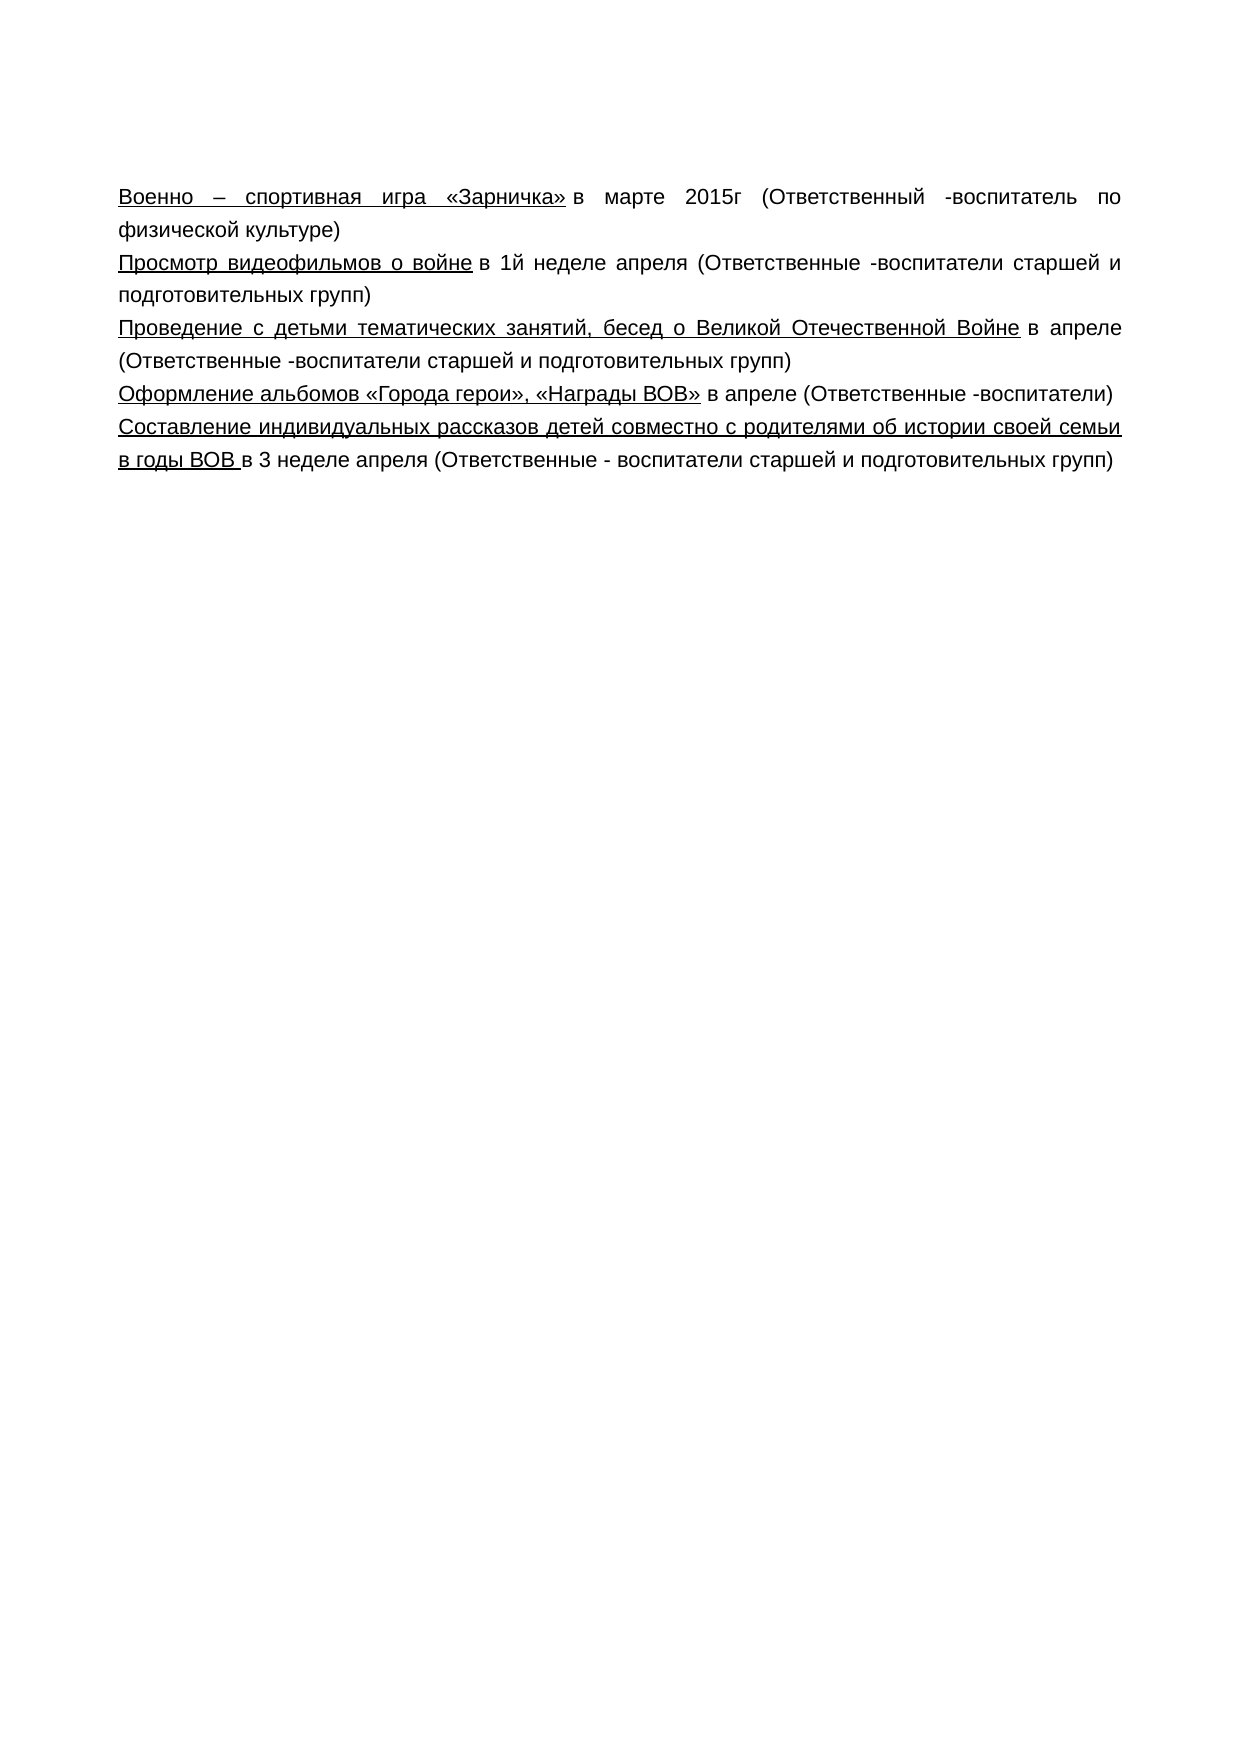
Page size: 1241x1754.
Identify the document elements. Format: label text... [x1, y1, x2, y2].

text в годы ВОВ в 3 неделе апреля (Ответственные - воспитатели старшей и подготовительных групп) [118, 437, 1122, 472]
text Составление индивидуальных рассказов детей совместно с родителями об истории своей семьи [118, 406, 1122, 435]
text Проведение с детьми тематических занятий, бесед о Великой Отечественной Войне в апреле (Ответственные -воспитатели старшей и подготовительных групп) [118, 308, 1122, 373]
text Просмотр видеофильмов о войне в 1й неделе апреля (Ответственные -воспитатели старшей и подготовительных групп) [118, 242, 1122, 308]
text Военно – спортивная игра «Зарничка» в марте 2015г (Ответственный -воспитатель по физической культуре) [118, 176, 1122, 242]
text Оформление альбомов «Города герои», «Награды ВОВ» в апреле (Ответственные -воспитатели) [118, 373, 1122, 406]
